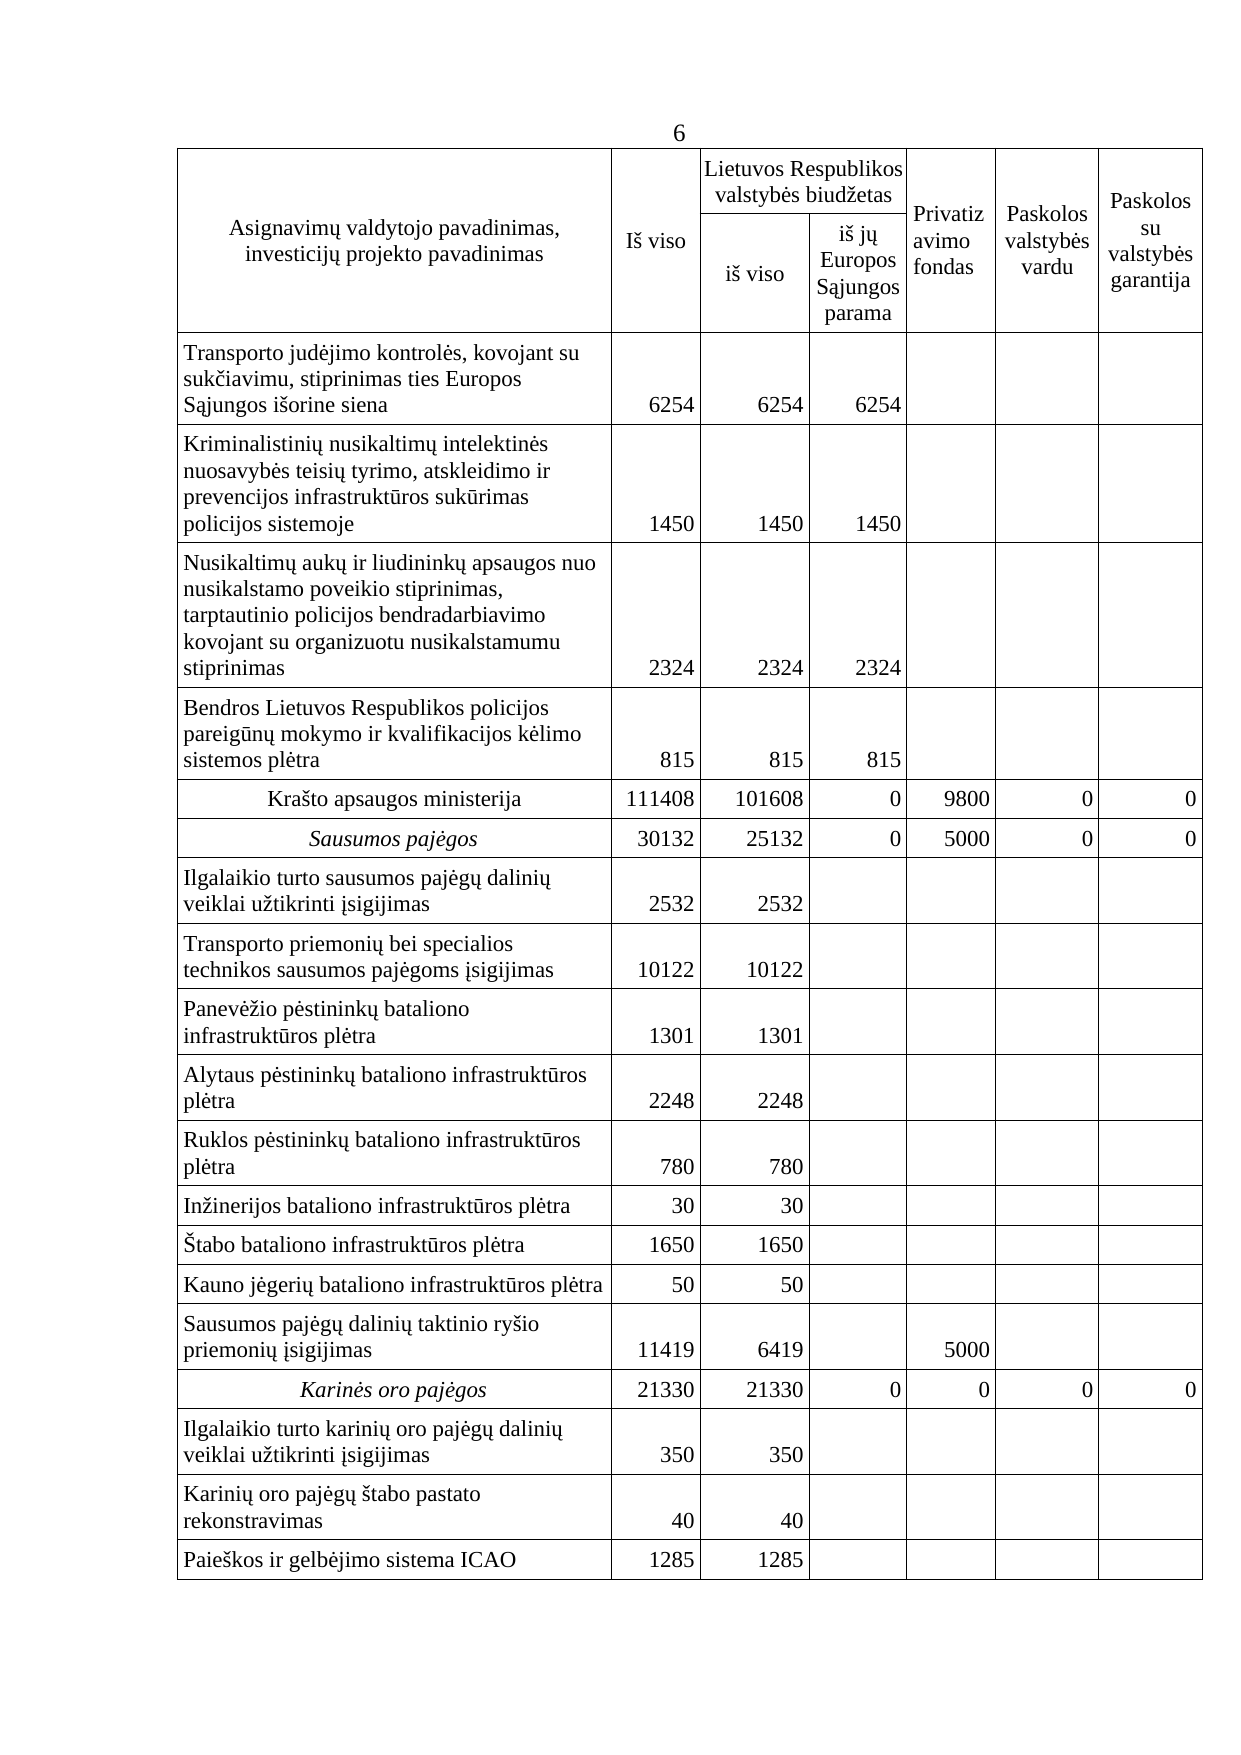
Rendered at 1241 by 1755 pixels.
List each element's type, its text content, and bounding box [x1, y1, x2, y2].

table_cell 21330 [701, 1370, 809, 1408]
table_cell [1099, 1475, 1202, 1539]
table_cell Transporto priemonių bei specialios technikos sausumos pajėgoms įsigijimas [178, 924, 611, 988]
table_cell [996, 1304, 1098, 1369]
table_cell 2532 [701, 858, 809, 923]
table_cell 9800 [907, 780, 995, 818]
table_cell 6419 [701, 1304, 809, 1369]
table_cell 1301 [612, 989, 700, 1054]
table_cell [907, 1121, 995, 1185]
table_cell Krašto apsaugos ministerija [178, 780, 611, 818]
table_cell [810, 1265, 906, 1303]
table_cell [1099, 1055, 1202, 1119]
table_cell [1099, 425, 1202, 542]
table_cell 10122 [701, 924, 809, 988]
table_cell Ilgalaikio turto karinių oro pajėgų dalinių veiklai užtikrinti įsigijimas [178, 1409, 611, 1473]
table_cell [996, 924, 1098, 988]
table_cell Bendros Lietuvos Respublikos policijos pareigūnų mokymo ir kvalifikacijos kėlimo sistemos plėtra [178, 688, 611, 778]
table_cell [907, 543, 995, 687]
table_cell 1450 [701, 425, 809, 542]
table_cell [996, 1540, 1098, 1578]
table_header Paskolos valstybės vardu [996, 149, 1098, 332]
table_cell [1099, 1121, 1202, 1185]
table_cell 111408 [612, 780, 700, 818]
table_cell 21330 [612, 1370, 700, 1408]
table_cell [907, 989, 995, 1054]
table_cell 815 [612, 688, 700, 778]
table_cell Kauno jėgerių bataliono infrastruktūros plėtra [178, 1265, 611, 1303]
table_cell Ruklos pėstininkų bataliono infrastruktūros plėtra [178, 1121, 611, 1185]
table_cell 780 [701, 1121, 809, 1185]
table_cell 1450 [612, 425, 700, 542]
table_cell [1099, 333, 1202, 423]
table_cell Štabo bataliono infrastruktūros plėtra [178, 1226, 611, 1264]
table_cell [810, 924, 906, 988]
table_cell 350 [701, 1409, 809, 1473]
table_cell 2248 [701, 1055, 809, 1119]
table_cell 50 [701, 1265, 809, 1303]
table_cell [996, 1186, 1098, 1224]
table_cell 1650 [701, 1226, 809, 1264]
table_cell 1301 [701, 989, 809, 1054]
table_cell [996, 1226, 1098, 1264]
table_cell [907, 688, 995, 778]
table_cell [810, 1304, 906, 1369]
table_cell 0 [810, 780, 906, 818]
table_cell [907, 1540, 995, 1578]
table_cell [907, 333, 995, 423]
table_cell [810, 1186, 906, 1224]
table_cell [1099, 858, 1202, 923]
table_cell 0 [996, 780, 1098, 818]
table_cell 2532 [612, 858, 700, 923]
table_cell [1099, 1409, 1202, 1473]
table_cell [810, 1121, 906, 1185]
table_cell Karinės oro pajėgos [178, 1370, 611, 1408]
table_cell 0 [1099, 1370, 1202, 1408]
table_cell 0 [1099, 819, 1202, 857]
table_cell [810, 1475, 906, 1539]
table_cell Sausumos pajėgų dalinių taktinio ryšio priemonių įsigijimas [178, 1304, 611, 1369]
table_cell 1450 [810, 425, 906, 542]
table_cell [810, 858, 906, 923]
table_cell 350 [612, 1409, 700, 1473]
table_cell Paieškos ir gelbėjimo sistema ICAO [178, 1540, 611, 1578]
table_cell Kriminalistinių nusikaltimų intelektinės nuosavybės teisių tyrimo, atskleidimo ir prevencijos infrastruktūros sukūrimas policijos sistemoje [178, 425, 611, 542]
table_cell Ilgalaikio turto sausumos pajėgų dalinių veiklai užtikrinti įsigijimas [178, 858, 611, 923]
table_cell [907, 924, 995, 988]
table_cell [1099, 1304, 1202, 1369]
table_cell [996, 1055, 1098, 1119]
table_cell [810, 1540, 906, 1578]
table_cell 2324 [612, 543, 700, 687]
table_cell iš jų Europos Sąjungos parama [810, 214, 906, 332]
table_cell [907, 858, 995, 923]
table_cell iš viso [701, 214, 809, 332]
table_cell [1099, 924, 1202, 988]
table_cell [1099, 1540, 1202, 1578]
table_cell 30 [612, 1186, 700, 1224]
table_cell [1099, 989, 1202, 1054]
table_cell 40 [612, 1475, 700, 1539]
table_cell [1099, 1226, 1202, 1264]
table_cell [907, 1226, 995, 1264]
table_cell Karinių oro pajėgų štabo pastato rekonstravimas [178, 1475, 611, 1539]
table_cell [907, 1186, 995, 1224]
table_cell [810, 1409, 906, 1473]
table_cell Sausumos pajėgos [178, 819, 611, 857]
table_cell 780 [612, 1121, 700, 1185]
table_cell [996, 858, 1098, 923]
table_cell [810, 1055, 906, 1119]
table_cell 5000 [907, 819, 995, 857]
table_cell [907, 1265, 995, 1303]
table_cell [1099, 688, 1202, 778]
table_cell 0 [810, 1370, 906, 1408]
table_cell [996, 543, 1098, 687]
table_cell [907, 1475, 995, 1539]
table_header Lietuvos Respublikos valstybės biudžetas [701, 149, 906, 213]
table_cell 30 [701, 1186, 809, 1224]
table_cell [810, 989, 906, 1054]
table_cell [996, 425, 1098, 542]
table_cell 2248 [612, 1055, 700, 1119]
table_cell 1650 [612, 1226, 700, 1264]
table_header Iš viso [612, 149, 700, 332]
table_cell [996, 333, 1098, 423]
table_cell [1099, 1265, 1202, 1303]
table_cell 2324 [701, 543, 809, 687]
table_cell 1285 [612, 1540, 700, 1578]
table_header Privatizavimo fondas [907, 149, 995, 332]
table_cell [996, 1475, 1098, 1539]
table_cell 6254 [612, 333, 700, 423]
table_cell 10122 [612, 924, 700, 988]
table_cell [996, 1121, 1098, 1185]
table_cell [996, 989, 1098, 1054]
table_cell 11419 [612, 1304, 700, 1369]
table_header Paskolos su valstybės garantija [1099, 149, 1202, 332]
table_cell 0 [907, 1370, 995, 1408]
table_cell [996, 1265, 1098, 1303]
table_cell 815 [701, 688, 809, 778]
table_cell 0 [1099, 780, 1202, 818]
table_cell 1285 [701, 1540, 809, 1578]
table_header Asignavimų valdytojo pavadinimas, investicijų projekto pavadinimas [178, 149, 611, 332]
table_cell [1099, 1186, 1202, 1224]
table_cell [907, 1409, 995, 1473]
table_cell Panevėžio pėstininkų bataliono infrastruktūros plėtra [178, 989, 611, 1054]
table_cell [996, 1409, 1098, 1473]
table_cell [996, 688, 1098, 778]
table_cell 815 [810, 688, 906, 778]
table_cell 2324 [810, 543, 906, 687]
table_cell 0 [810, 819, 906, 857]
table_cell 6254 [701, 333, 809, 423]
table_cell 30132 [612, 819, 700, 857]
table_cell [907, 425, 995, 542]
table_cell Transporto judėjimo kontrolės, kovojant su sukčiavimu, stiprinimas ties Europos Sąjungos išorine siena [178, 333, 611, 423]
table_cell [1099, 543, 1202, 687]
table_cell [907, 1055, 995, 1119]
table_cell 0 [996, 819, 1098, 857]
table_cell Inžinerijos bataliono infrastruktūros plėtra [178, 1186, 611, 1224]
table_cell [810, 1226, 906, 1264]
table_cell Alytaus pėstininkų bataliono infrastruktūros plėtra [178, 1055, 611, 1119]
table_cell 5000 [907, 1304, 995, 1369]
table_cell 101608 [701, 780, 809, 818]
table_cell 6254 [810, 333, 906, 423]
table_cell 25132 [701, 819, 809, 857]
table_cell Nusikaltimų aukų ir liudininkų apsaugos nuo nusikalstamo poveikio stiprinimas, tarptautinio policijos bendradarbiavimo kovojant su organizuotu nusikalstamumu stiprinimas [178, 543, 611, 687]
table_cell 50 [612, 1265, 700, 1303]
table_cell 40 [701, 1475, 809, 1539]
table_cell 0 [996, 1370, 1098, 1408]
